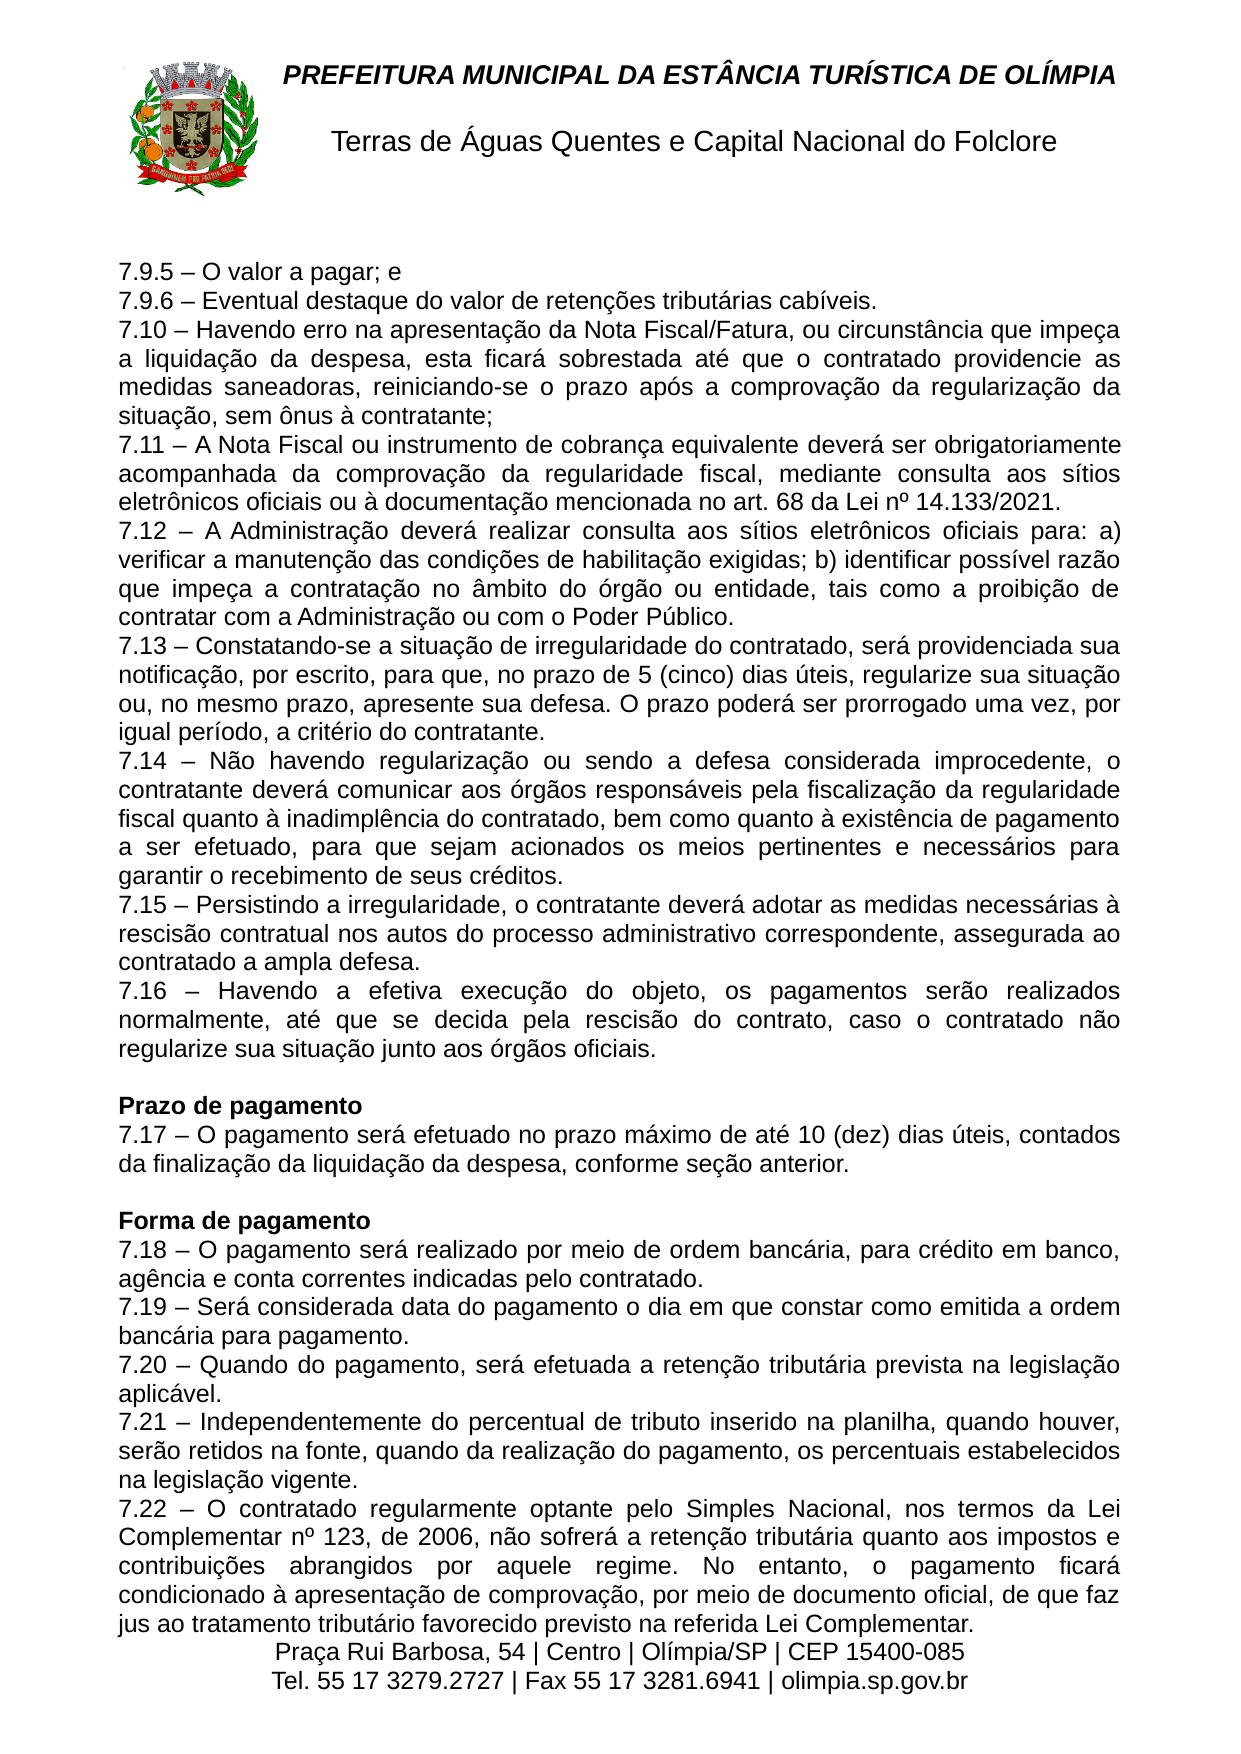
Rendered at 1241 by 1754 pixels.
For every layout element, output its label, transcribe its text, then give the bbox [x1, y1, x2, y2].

list 7.20 – Quando do pagamento, será efetuada a retenção tributária prevista na legislação aplicável. [118, 1350, 1122, 1407]
list 7.11 – A Nota Fiscal ou instrumento de cobrança equivalente deverá ser obrigatoriamente acompanhada da comprovação da regularidade fiscal, mediante consulta aos sítios eletrônicos oficiais ou à documentação mencionada no art. 68 da Lei nº 14.133/2021. [118, 430, 1122, 516]
list 7.19 – Será considerada data do pagamento o dia em que constar como emitida a ordem bancária para pagamento. [118, 1292, 1122, 1350]
list 7.12 – A Administração deverá realizar consulta aos sítios eletrônicos oficiais para: a) verificar a manutenção das condições de habilitação exigidas; b) identificar possível razão que impeça a contratação no âmbito do órgão ou entidade, tais como a proibição de contratar com a Administração ou com o Poder Público. [118, 516, 1122, 631]
list 7.18 – O pagamento será realizado por meio de ordem bancária, para crédito em banco, agência e conta correntes indicadas pelo contratado. [118, 1235, 1122, 1292]
list 7.16 – Havendo a efetiva execução do objeto, os pagamentos serão realizados normalmente, até que se decida pela rescisão do contrato, caso o contratado não regularize sua situação junto aos órgãos oficiais. [118, 976, 1122, 1062]
subtitle Forma de pagamento [118, 1206, 1122, 1235]
subtitle Prazo de pagamento [118, 1091, 1122, 1120]
list 7.9.6 – Eventual destaque do valor de retenções tributárias cabíveis. [118, 286, 1122, 315]
list 7.10 – Havendo erro na apresentação da Nota Fiscal/Fatura, ou circunstância que impeça a liquidação da despesa, esta ficará sobrestada até que o contratado providencie as medidas saneadoras, reiniciando-se o prazo após a comprovação da regularização da situação, sem ônus à contratante; [118, 315, 1122, 430]
list 7.15 – Persistindo a irregularidade, o contratante deverá adotar as medidas necessárias à rescisão contratual nos autos do processo administrativo correspondente, assegurada ao contratado a ampla defesa. [118, 890, 1122, 976]
list 7.17 – O pagamento será efetuado no prazo máximo de até 10 (dez) dias úteis, contados da finalização da liquidação da despesa, conforme seção anterior. [118, 1120, 1122, 1177]
list 7.21 – Independentemente do percentual de tributo inserido na planilha, quando houver, serão retidos na fonte, quando da realização do pagamento, os percentuais estabelecidos na legislação vigente. [118, 1407, 1122, 1493]
list 7.14 – Não havendo regularização ou sendo a defesa considerada improcedente, o contratante deverá comunicar aos órgãos responsáveis pela fiscalização da regularidade fiscal quanto à inadimplência do contratado, bem como quanto à existência de pagamento a ser efetuado, para que sejam acionados os meios pertinentes e necessários para garantir o recebimento de seus créditos. [118, 746, 1122, 890]
picture [121, 59, 267, 200]
list 7.22 – O contratado regularmente optante pelo Simples Nacional, nos termos da Lei Complementar nº 123, de 2006, não sofrerá a retenção tributária quanto aos impostos e contribuições abrangidos por aquele regime. No entanto, o pagamento ficará condicionado à apresentação de comprovação, por meio de documento oficial, de que faz jus ao tratamento tributário favorecido previsto na referida Lei Complementar. [118, 1493, 1122, 1637]
list 7.9.5 – O valor a pagar; e [118, 257, 1122, 286]
list 7.13 – Constatando-se a situação de irregularidade do contratado, será providenciada sua notificação, por escrito, para que, no prazo de 5 (cinco) dias úteis, regularize sua situação ou, no mesmo prazo, apresente sua defesa. O prazo poderá ser prorrogado uma vez, por igual período, a critério do contratante. [118, 631, 1122, 746]
